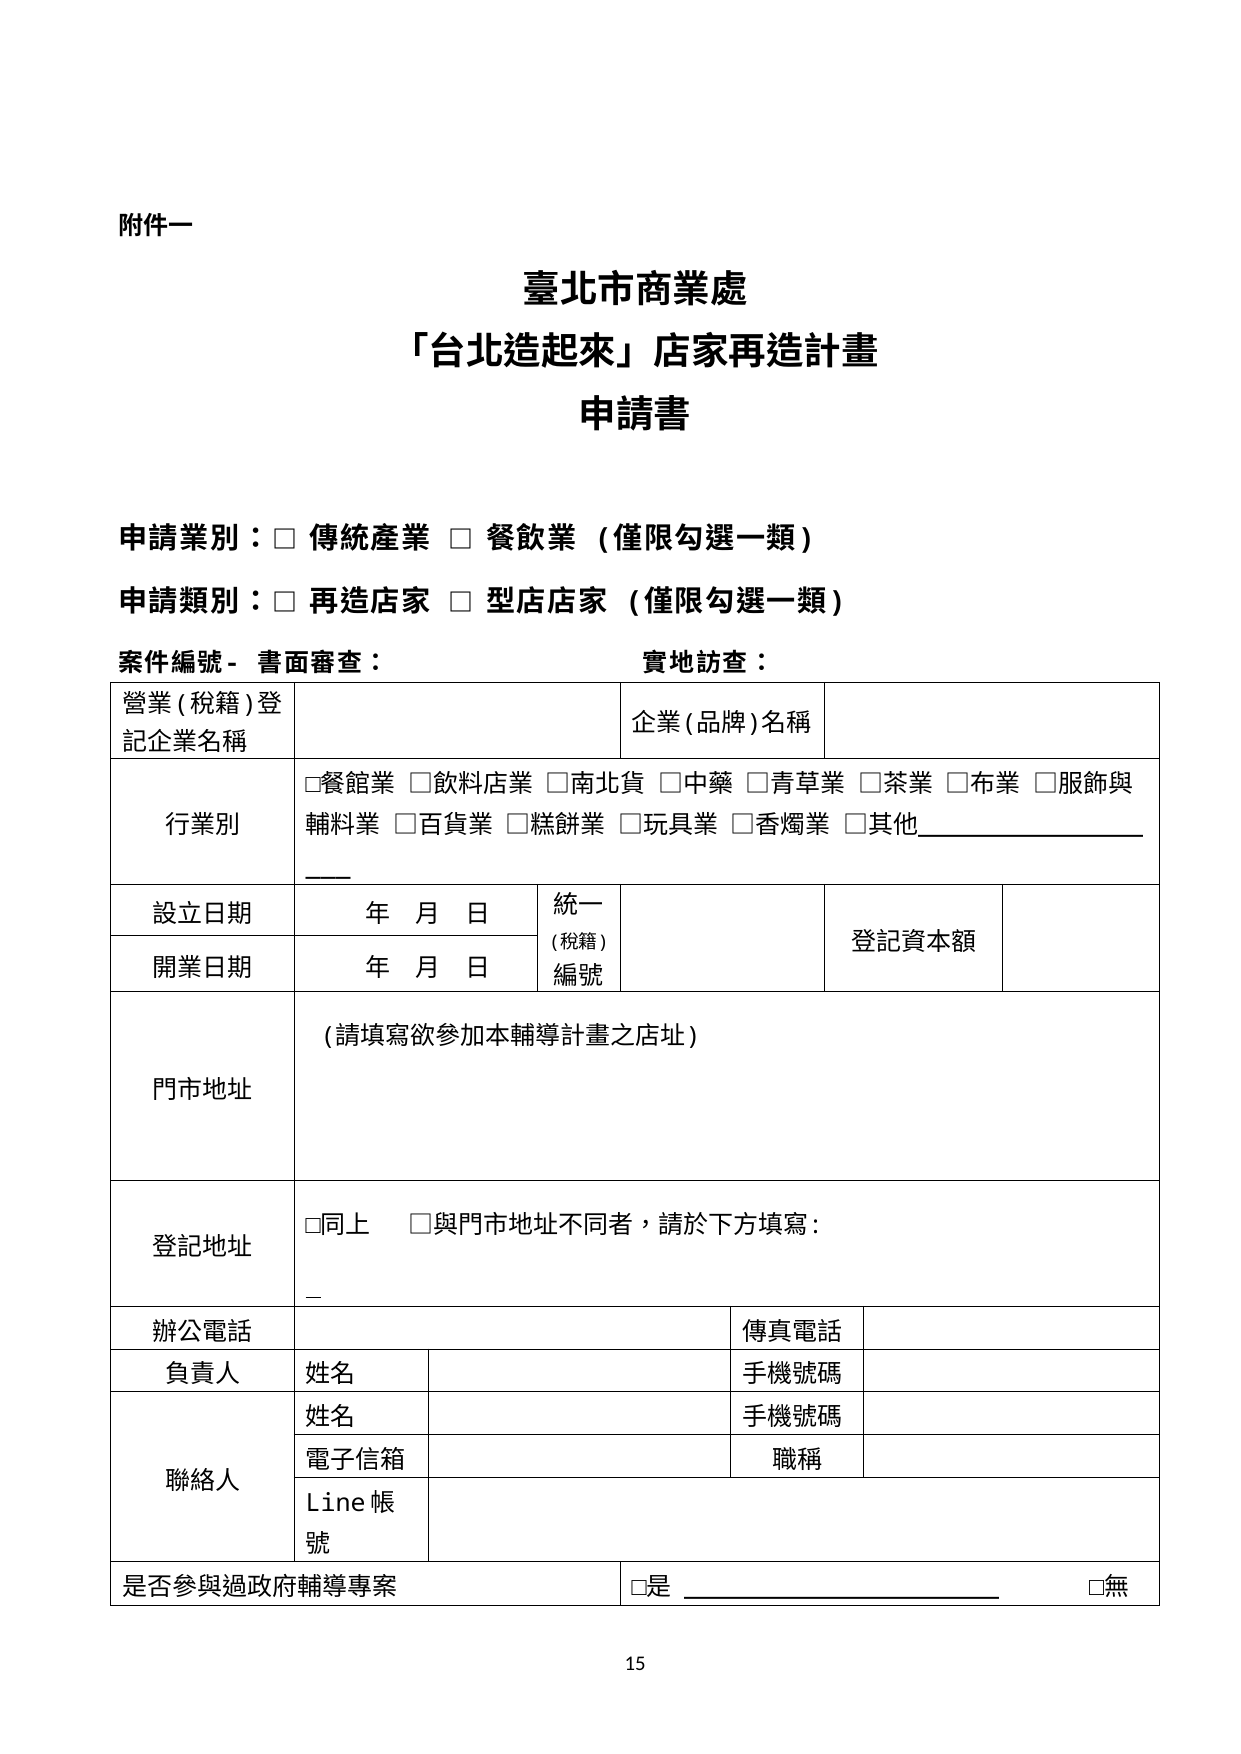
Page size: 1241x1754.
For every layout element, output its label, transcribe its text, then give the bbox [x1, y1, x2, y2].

table_header 企業(品牌)名稱 [621, 683, 824, 758]
table_cell [864, 1307, 1159, 1348]
text 臺北市商業處 [118, 244, 1152, 307]
text 「台北造起來」店家再造計畫 [118, 307, 1152, 369]
table_cell [429, 1392, 730, 1434]
table_header 營業(稅籍)登記企業名稱 [111, 683, 294, 758]
table_header [825, 683, 1159, 758]
text 申請書 [118, 369, 1152, 432]
table_cell 統一(稅籍) 編號 [538, 885, 620, 991]
table_cell 登記資本額 [825, 885, 1002, 991]
table_cell 職稱 [731, 1435, 863, 1477]
text 附件一 [118, 182, 1152, 244]
table_cell 辦公電話 [111, 1307, 294, 1348]
table_cell 負責人 [111, 1350, 294, 1391]
text 案件編號- 書面審查： 實地訪查： [118, 619, 1152, 682]
table_cell [864, 1392, 1159, 1434]
table_cell 設立日期 [111, 885, 294, 935]
table_cell 年 月 日 [295, 885, 537, 935]
table_cell Line帳號 [295, 1478, 428, 1561]
table_cell [621, 885, 824, 991]
table_cell 姓名 [295, 1350, 428, 1391]
table_cell 開業日期 [111, 936, 294, 991]
table_cell 手機號碼 [731, 1350, 863, 1391]
table_cell [864, 1350, 1159, 1391]
table_cell [864, 1435, 1159, 1477]
table_header [295, 683, 620, 758]
table_cell 行業別 [111, 759, 294, 884]
table_cell □是 _____________________ □無 [621, 1562, 1159, 1604]
table_cell □餐館業 □飲料店業 □南北貨󠆳 □中藥 □青草業 □茶業 □布業 □服飾與輔料業 □百貨業 □糕餅業 □玩具業 □香燭業 □其他__________________ [295, 759, 1159, 884]
table_cell (請填寫欲參加本輔導計畫之店址) [295, 992, 1159, 1180]
text 申請業別：□ 傳統產業 □ 餐飲業 (僅限勾選一類) [118, 494, 1152, 557]
table_cell [429, 1350, 730, 1391]
table_cell 是否參與過政府輔導專案 [111, 1562, 620, 1604]
table_cell 門市地址 [111, 992, 294, 1180]
table_cell 年 月 日 [295, 936, 537, 991]
table_cell □同上 □與門市地址不同者，請於下方填寫: [295, 1181, 1159, 1306]
table_cell 電子信箱 [295, 1435, 428, 1477]
table_cell [429, 1478, 1159, 1561]
table_cell 登記地址 [111, 1181, 294, 1306]
table_cell [295, 1307, 730, 1348]
table_cell [1003, 885, 1159, 991]
table_cell 手機號碼 [731, 1392, 863, 1434]
table_cell 聯絡人 [111, 1392, 294, 1561]
table_cell [429, 1435, 730, 1477]
table_cell 傳真電話 [731, 1307, 863, 1348]
text 申請類別：□ 再造店家 □ 型店店家 (僅限勾選一類) [118, 557, 1152, 619]
table_cell 姓名 [295, 1392, 428, 1434]
